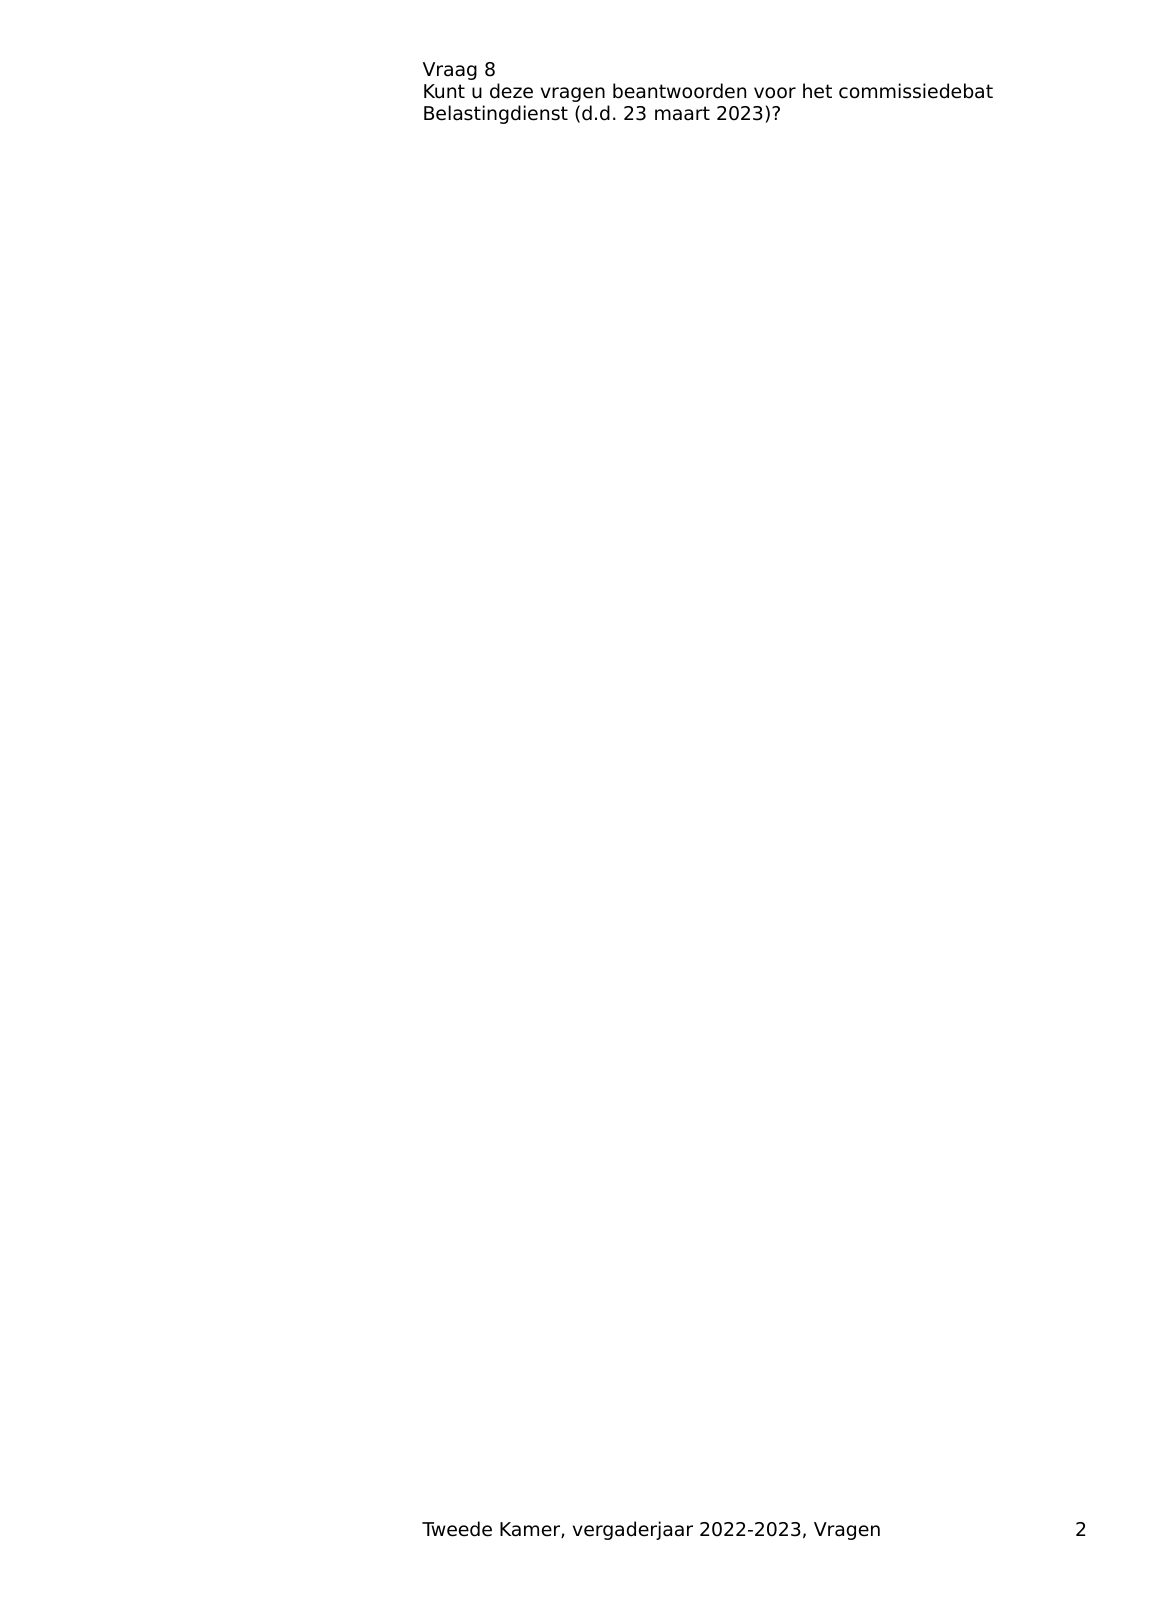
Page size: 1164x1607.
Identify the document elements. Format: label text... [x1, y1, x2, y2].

text Kunt u deze vragen beantwoorden voor het commissiedebat Belastingdienst (d.d. 23 maart 2023)? [422, 81, 1087, 125]
text Vraag 8 [422, 59, 1087, 81]
